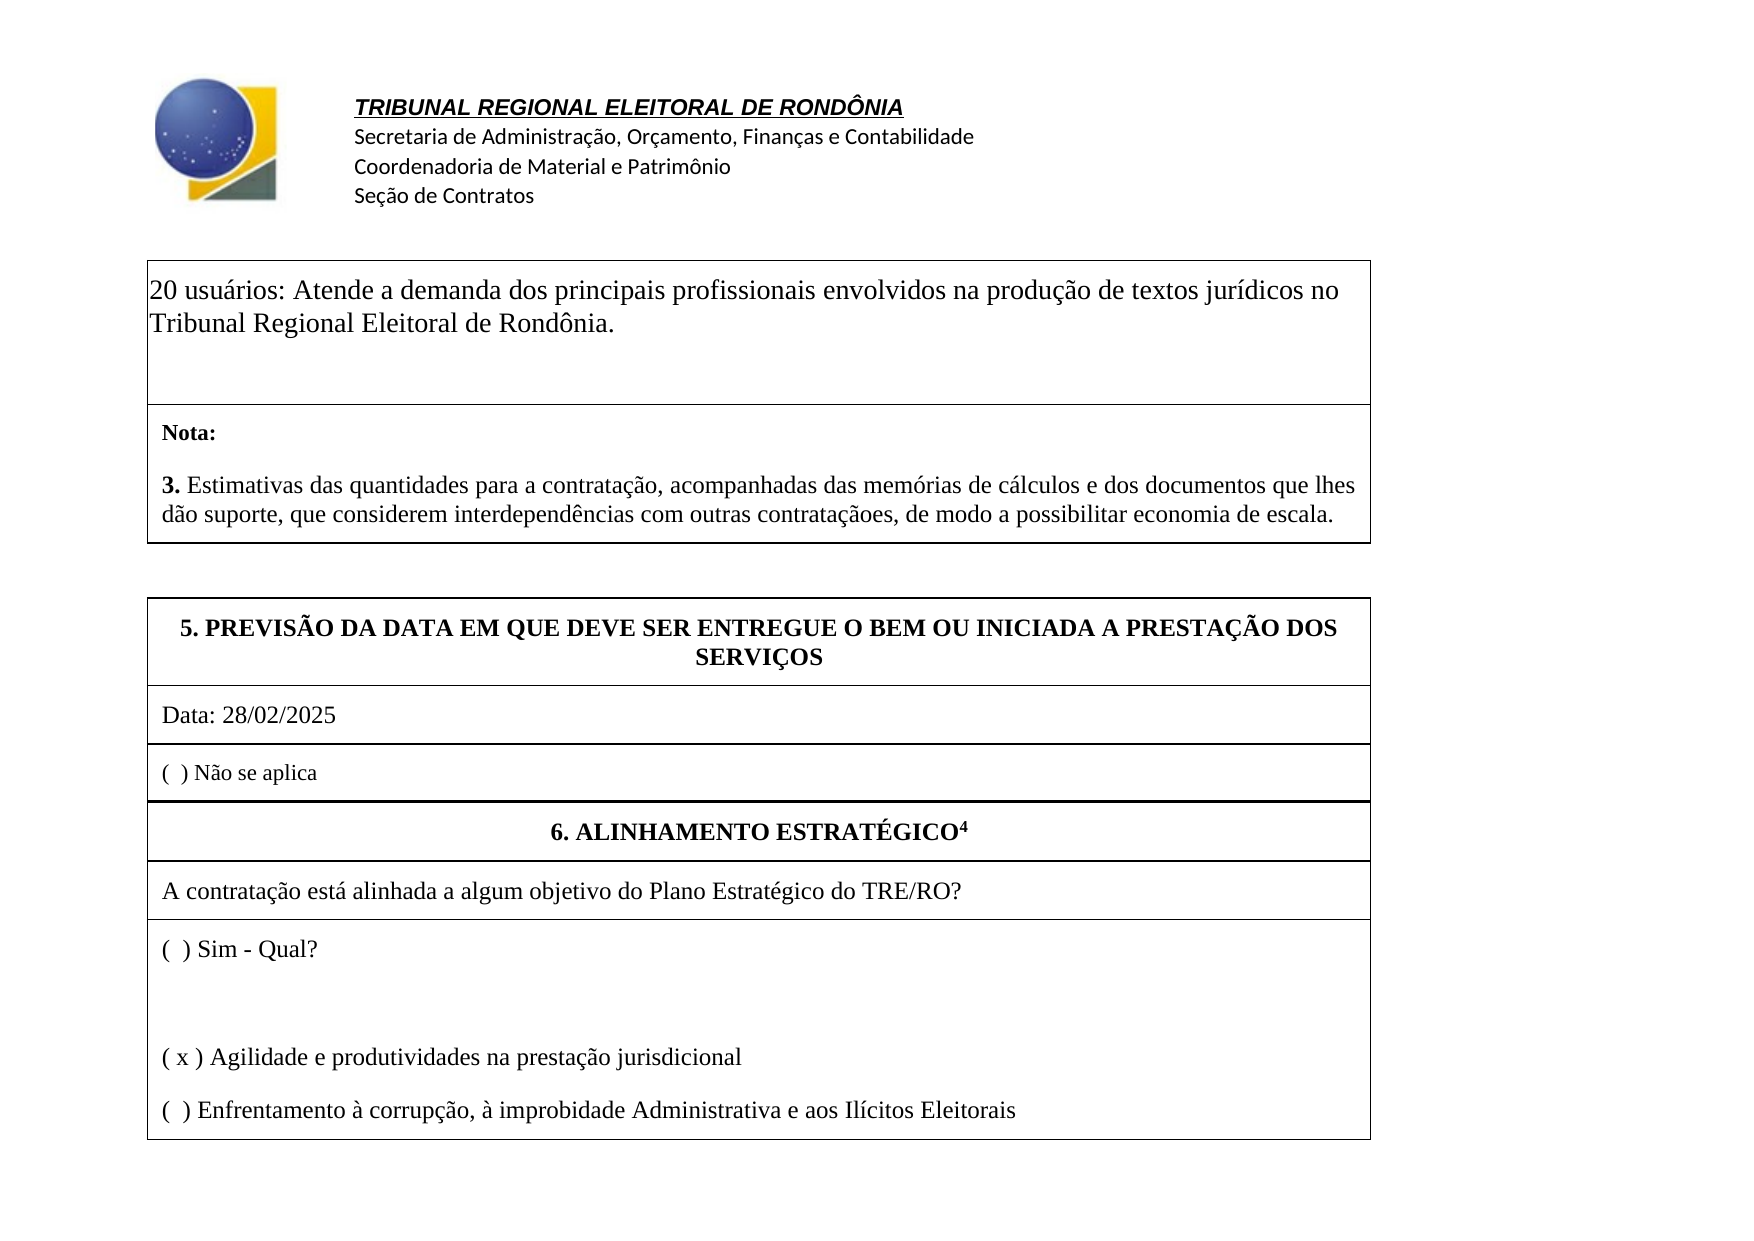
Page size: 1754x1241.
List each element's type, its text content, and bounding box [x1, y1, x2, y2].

table_cell A contratação está alinhada a algum objetivo do Plano Estratégico do TRE/RO? [148, 862, 1370, 918]
table_header 6. ALINHAMENTO ESTRATÉGICO4 [148, 803, 1370, 860]
table_cell Data: 28/02/2025 [148, 686, 1370, 743]
table_cell ( ) Sim - Qual? ( x ) Agilidade e produtividades na prestação jurisdicional ( ) Enfrentamento à corrupção, à improbidade Administrativa e aos Ilícitos Eleitorais [148, 920, 1370, 1138]
table_cell Nota: 3. Estimativas das quantidades para a contratação, acompanhadas das memórias de cálculos e dos documentos que lhes dão suporte, que considerem interdependências com outras contrataçãoes, de modo a possibilitar economia de escala. [148, 405, 1370, 542]
table_cell ( ) Não se aplica [148, 745, 1370, 799]
table_header 5. PREVISÃO DA DATA EM QUE DEVE SER ENTREGUE O BEM OU INICIADA A PRESTAÇÃO DOS SERVIÇOS [148, 599, 1370, 684]
table_cell 20 usuários: Atende a demanda dos principais profissionais envolvidos na produção de textos jurídicos no Tribunal Regional Eleitoral de Rondônia. [148, 261, 1370, 403]
